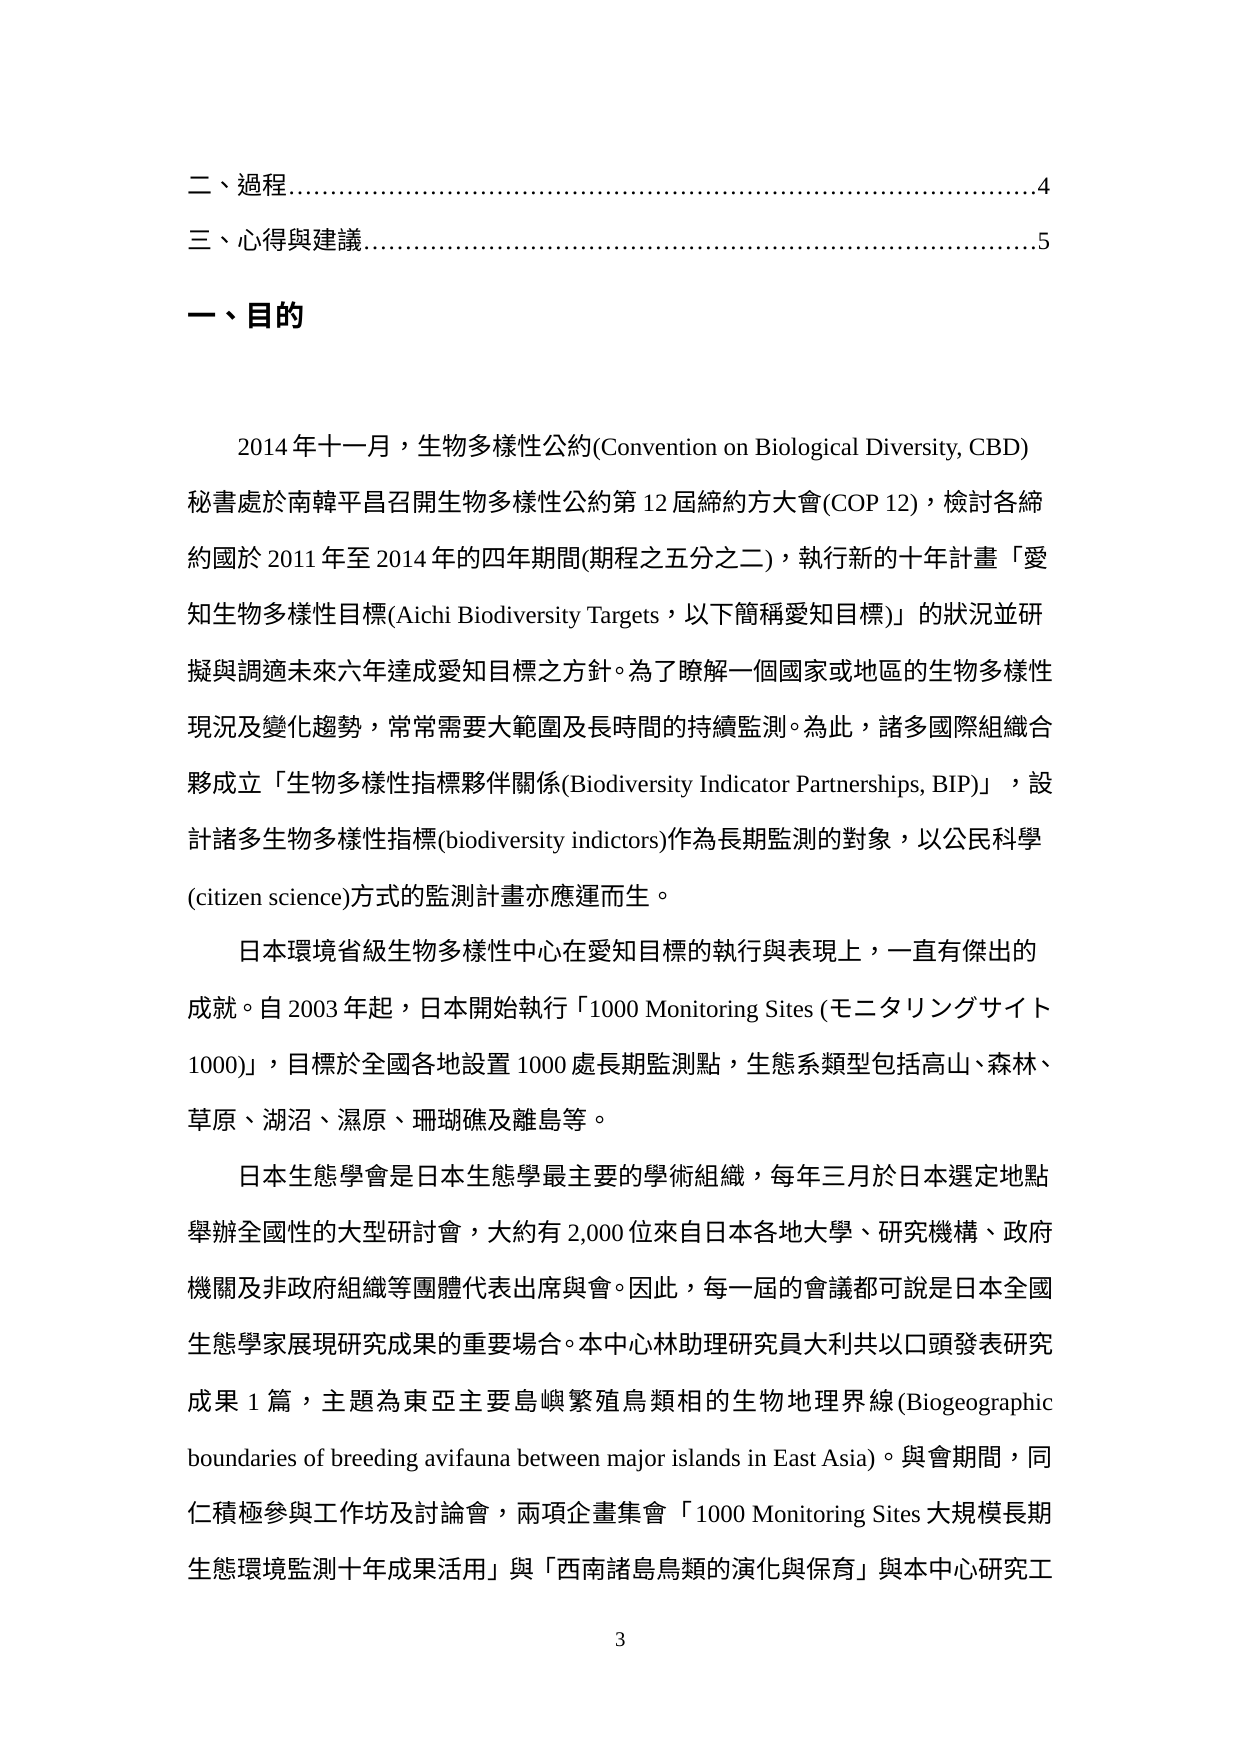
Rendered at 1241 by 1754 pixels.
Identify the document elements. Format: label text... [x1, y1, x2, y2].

text 一、目的 [187, 276, 1053, 351]
text 2014年十一月，生物多樣性公約(Convention on Biological Diversity, CBD)秘書處於南韓平昌召開生物多樣性公約第12屆締約方大會(COP 12)，檢討各締約國於2011年至2014年的四年期間(期程之五分之二)，執行新的十年計畫「愛知生物多樣性目標(Aichi Biodiversity Targets，以下簡稱愛知目標)」的狀況並研擬與調適未來六年達成愛知目標之方針。為了瞭解一個國家或地區的生物多樣性現況及變化趨勢，常常需要大範圍及長時間的持續監測。為此，諸多國際組織合夥成立「生物多樣性指標夥伴關係(Biodiversity Indicator Partnerships, BIP)」，設計諸多生物多樣性指標(biodiversity indictors)作為長期監測的對象，以公民科學(citizen science)方式的監測計畫亦應運而生。 [187, 426, 1053, 913]
text 三、心得與建議………………………………………………………………………5 [187, 220, 1053, 258]
text 日本生態學會是日本生態學最主要的學術組織，每年三月於日本選定地點舉辦全國性的大型研討會，大約有2,000位來自日本各地大學、研究機構、政府機關及非政府組織等團體代表出席與會。因此，每一屆的會議都可說是日本全國生態學家展現研究成果的重要場合。本中心林助理研究員大利共以口頭發表研究成果1篇，主題為東亞主要島嶼繁殖鳥類相的生物地理界線(Biogeographic boundaries of breeding avifauna between major islands in East Asia)。與會期間，同仁積極參與工作坊及討論會，兩項企畫集會「1000 Monitoring Sites大規模長期生態環境監測十年成果活用」與「西南諸島鳥類的演化與保育」與本中心研究工作習習相關。不僅拓展了新的研究方向與題材，也與諸多日籍相關人員交流，並進一步洽談共同合作執行研究與長期監測的可能性。本中心為我國之生物多樣性研究機構，實有責任與義務積極關注全球保育生物多樣性的近況與發展。藉由本次會議，與會期間更積極與各國研究人員彼此交換資訊、分享經驗，介紹我國公民科學監測生物多樣性的現況與擬定之保育方針，並蒐集值得我國參考之建議。 [187, 1156, 1053, 1587]
text 日本環境省級生物多樣性中心在愛知目標的執行與表現上，一直有傑出的成就。自2003年起，日本開始執行「1000 Monitoring Sites (モニタリングサイト1000)」，目標於全國各地設置1000處長期監測點，生態系類型包括高山、森林、草原、湖沼、濕原、珊瑚礁及離島等。 [187, 931, 1053, 1137]
text 二、過程………………………………………………………………………………4 [187, 164, 1053, 202]
